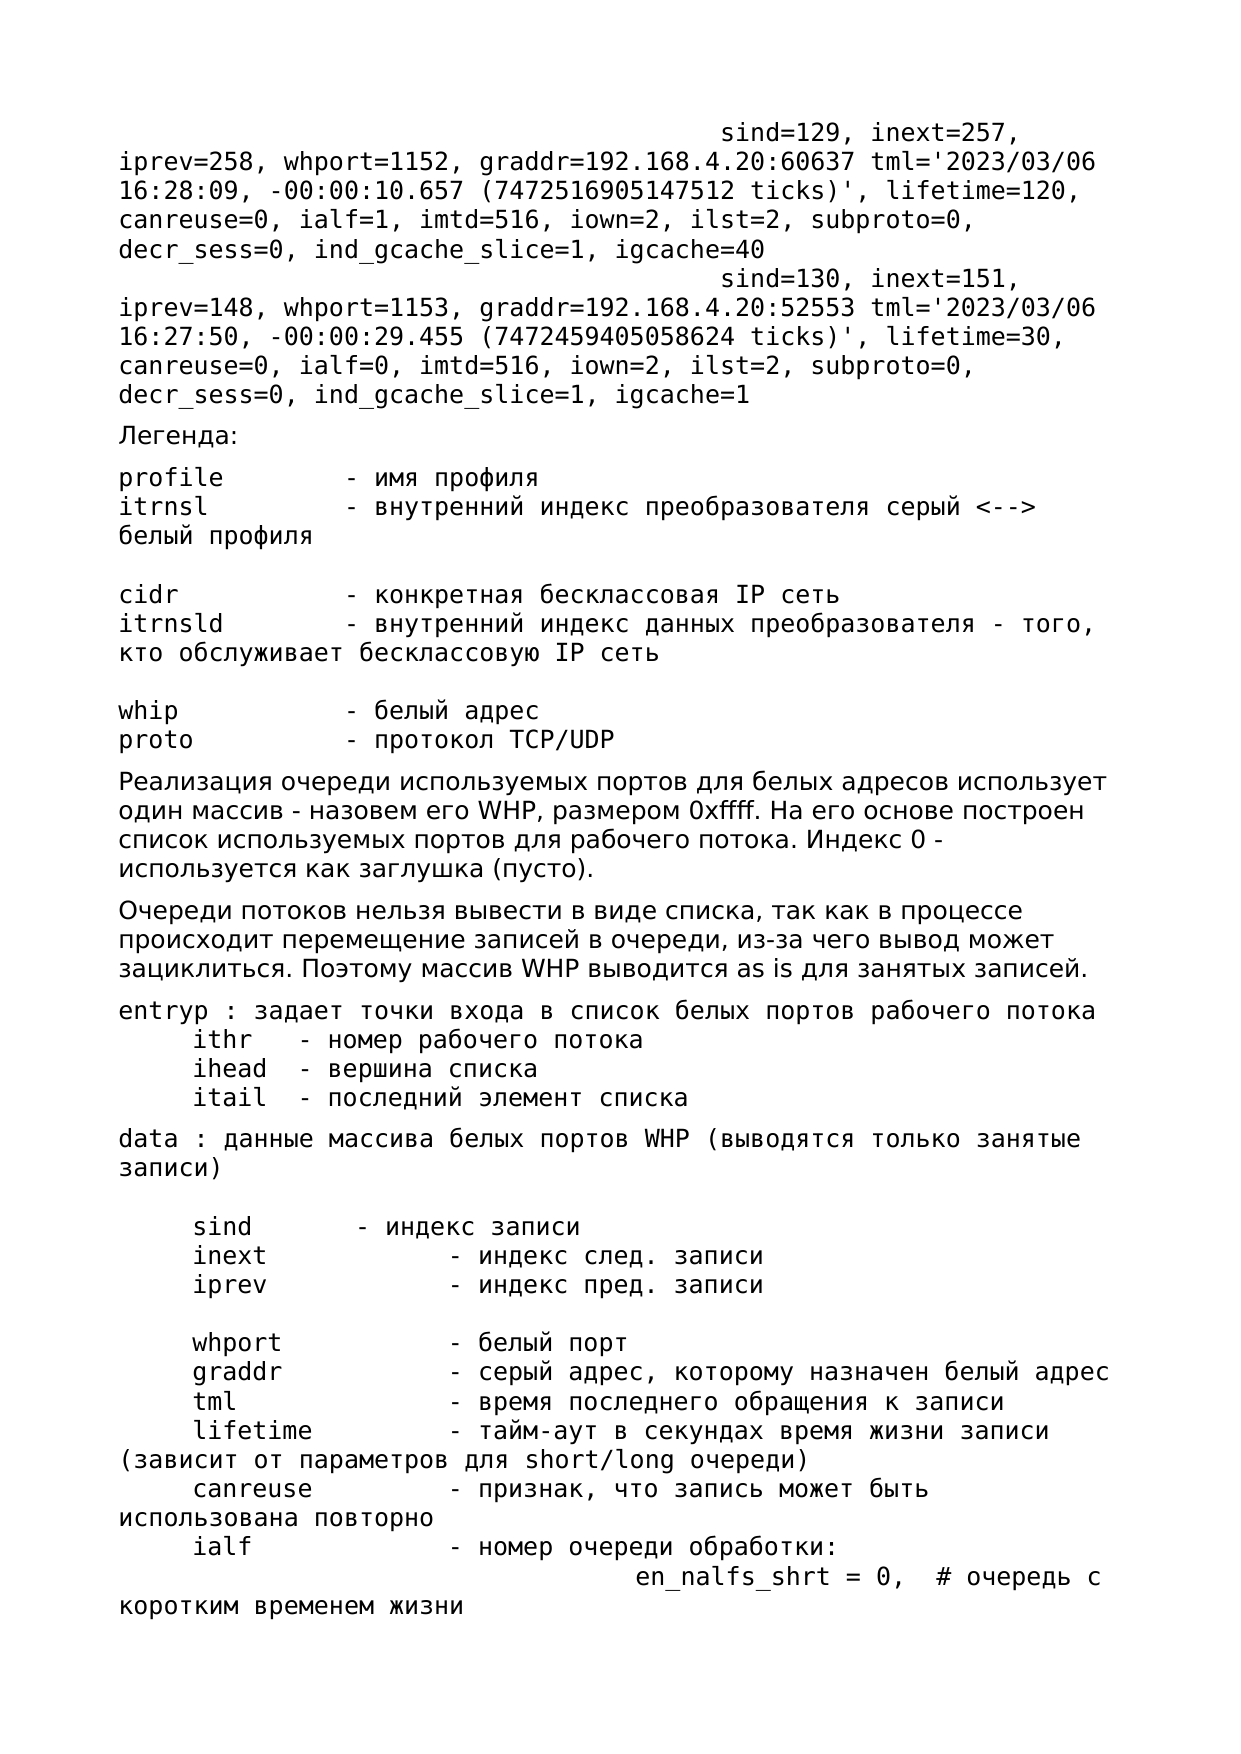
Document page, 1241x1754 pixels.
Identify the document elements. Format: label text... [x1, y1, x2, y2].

text sind=129, inext=257, iprev=258, whport=1152, graddr=192.168.4.20:60637 tml='2023/03/06 16:28:09, -00:00:10.657 (7472516905147512 ticks)', lifetime=120, canreuse=0, ialf=1, imtd=516, iown=2, ilst=2, subproto=0, decr_sess=0, ind_gcache_slice=1, igcache=40 sind=130, inext=151, iprev=148, whport=1153, graddr=192.168.4.20:52553 tml='2023/03/06 16:27:50, -00:00:29.455 (7472459405058624 ticks)', lifetime=30, canreuse=0, ialf=0, imtd=516, iown=2, ilst=2, subproto=0, decr_sess=0, ind_gcache_slice=1, igcache=1 [118, 118, 1122, 410]
text Легенда: [118, 422, 1122, 451]
text entryp : задает точки входа в список белых портов рабочего потока ithr - номер рабочего потока ihead - вершина списка itail - последний элемент списка [118, 996, 1122, 1112]
text Очереди потоков нельзя вывести в виде списка, так как в процессе происходит перемещение записей в очереди, из-за чего вывод может зациклиться. Поэтому массив WHP выводится as is для занятых записей. [118, 896, 1122, 983]
text data : данные массива белых портов WHP (выводятся только занятые записи) sind - индекс записи inext - индекс след. записи iprev - индекс пред. записи whport - белый порт graddr - серый адрес, которому назначен белый адрес tml - время последнего обращения к записи lifetime - тайм-аут в секундах время жизни записи (зависит от параметров для short/long очереди) canreuse - признак, что запись может быть использована повторно ialf - номер очереди обработки: en_nalfs_shrt = 0, # очередь с коротким временем жизни [118, 1124, 1122, 1620]
text Реализация очереди используемых портов для белых адресов использует один массив - назовем его WHP, размером 0xffff. На его основе построен список используемых портов для рабочего потока. Индекс 0 - используется как заглушка (пусто). [118, 767, 1122, 883]
text profile - имя профиля itrnsl - внутренний индекс преобразователя серый <--> белый профиля cidr - конкретная бесклассовая IP сеть itrnsld - внутренний индекс данных преобразователя - того, кто обслуживает бесклассовую IP сеть whip - белый адрес proto - протокол TCP/UDP [118, 463, 1122, 755]
